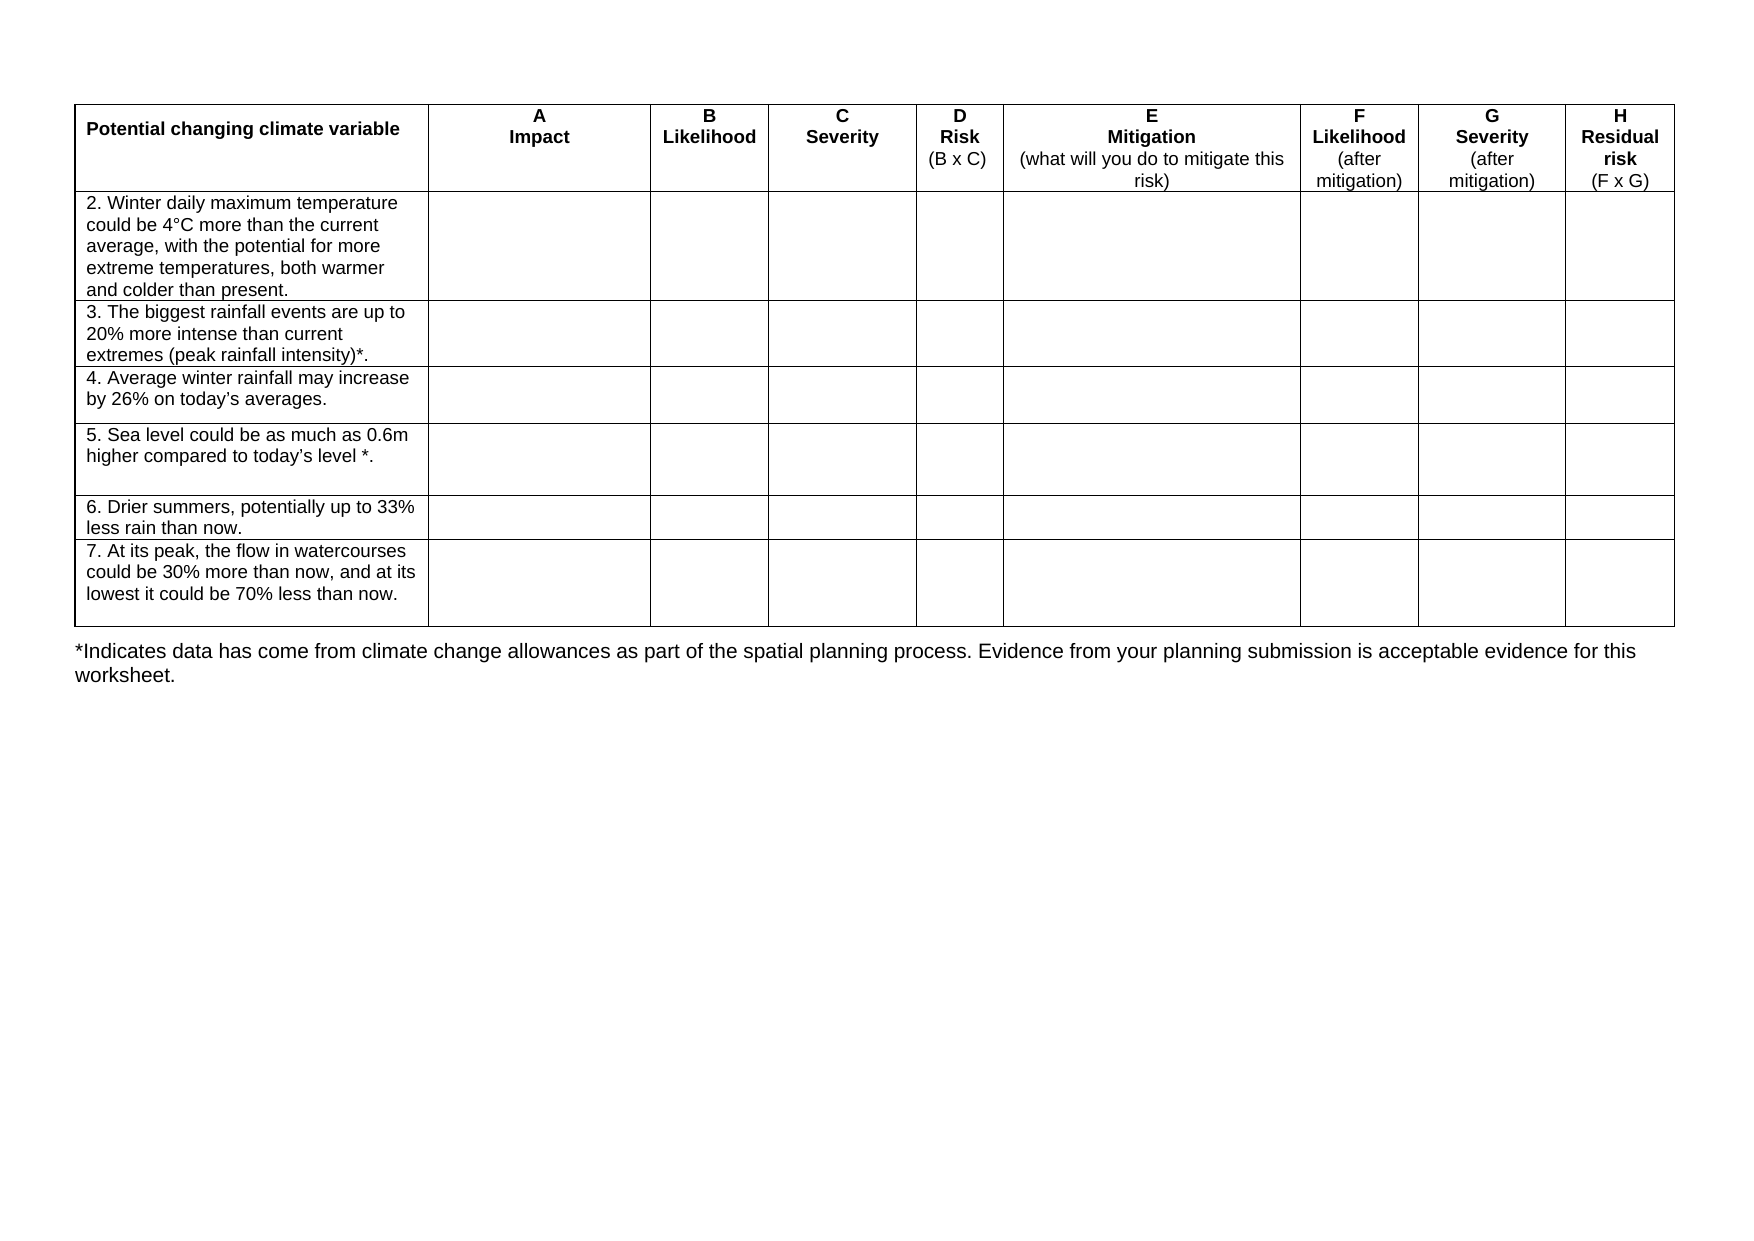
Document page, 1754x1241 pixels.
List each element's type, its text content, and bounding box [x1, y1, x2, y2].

table_cell [769, 367, 916, 423]
table_cell [917, 540, 1003, 626]
table_cell [429, 301, 650, 366]
table_cell [1004, 540, 1300, 626]
table_cell 2. Winter daily maximum temperature could be 4°C more than the current average, with the potential for more extreme temperatures, both warmer and colder than present. [76, 192, 428, 300]
table_cell [651, 540, 768, 626]
text *Indicates data has come from climate change allowances as part of the spatial planning process. Evidence from your planning submission is acceptable evidence for this worksheet. [75, 639, 1679, 687]
table_cell [1301, 496, 1418, 539]
table_cell [1419, 192, 1565, 300]
table_cell [769, 496, 916, 539]
table_cell [1004, 424, 1300, 494]
table_cell [651, 367, 768, 423]
table_cell [429, 192, 650, 300]
table_cell [917, 424, 1003, 494]
table_cell [429, 540, 650, 626]
table_cell [651, 192, 768, 300]
table_cell [1301, 301, 1418, 366]
table_header C Severity [769, 105, 916, 191]
table_cell [1419, 496, 1565, 539]
table_cell [1419, 301, 1565, 366]
table_cell 4. Average winter rainfall may increase by 26% on today’s averages. [76, 367, 428, 423]
table_cell [1566, 367, 1674, 423]
table_cell 7. At its peak, the flow in watercourses could be 30% more than now, and at its lowest it could be 70% less than now. [76, 540, 428, 626]
table_cell [917, 192, 1003, 300]
table_cell 5. Sea level could be as much as 0.6m higher compared to today’s level *. [76, 424, 428, 494]
table_cell [917, 367, 1003, 423]
table_cell [1566, 540, 1674, 626]
table_cell [429, 367, 650, 423]
table_header H Residual risk (F x G) [1566, 105, 1674, 191]
table_cell [1566, 496, 1674, 539]
table_header D Risk (B x C) [917, 105, 1003, 191]
table_cell [1004, 496, 1300, 539]
table_cell 6. Drier summers, potentially up to 33% less rain than now. [76, 496, 428, 539]
table_header E Mitigation (what will you do to mitigate this risk) [1004, 105, 1300, 191]
table_cell [917, 496, 1003, 539]
table_header Potential changing climate variable [76, 105, 428, 191]
table_cell [1004, 367, 1300, 423]
table_cell [1419, 367, 1565, 423]
table_cell [917, 301, 1003, 366]
table_cell [1566, 192, 1674, 300]
table_cell [429, 496, 650, 539]
table_cell [1301, 540, 1418, 626]
table_cell [1566, 301, 1674, 366]
table_cell [769, 192, 916, 300]
table_header G Severity (after mitigation) [1419, 105, 1565, 191]
table_cell [429, 424, 650, 494]
table_cell [1301, 192, 1418, 300]
table_header F Likelihood (after mitigation) [1301, 105, 1418, 191]
table_cell [1301, 424, 1418, 494]
table_cell [769, 424, 916, 494]
table_header A Impact [429, 105, 650, 191]
table_header B Likelihood [651, 105, 768, 191]
table_cell [1301, 367, 1418, 423]
table_cell 3. The biggest rainfall events are up to 20% more intense than current extremes (peak rainfall intensity)*. [76, 301, 428, 366]
table_cell [769, 540, 916, 626]
table_cell [1419, 424, 1565, 494]
table_cell [1004, 192, 1300, 300]
table_cell [651, 301, 768, 366]
table_cell [1419, 540, 1565, 626]
table_cell [1004, 301, 1300, 366]
table_cell [769, 301, 916, 366]
table_cell [1566, 424, 1674, 494]
table_cell [651, 424, 768, 494]
table_cell [651, 496, 768, 539]
